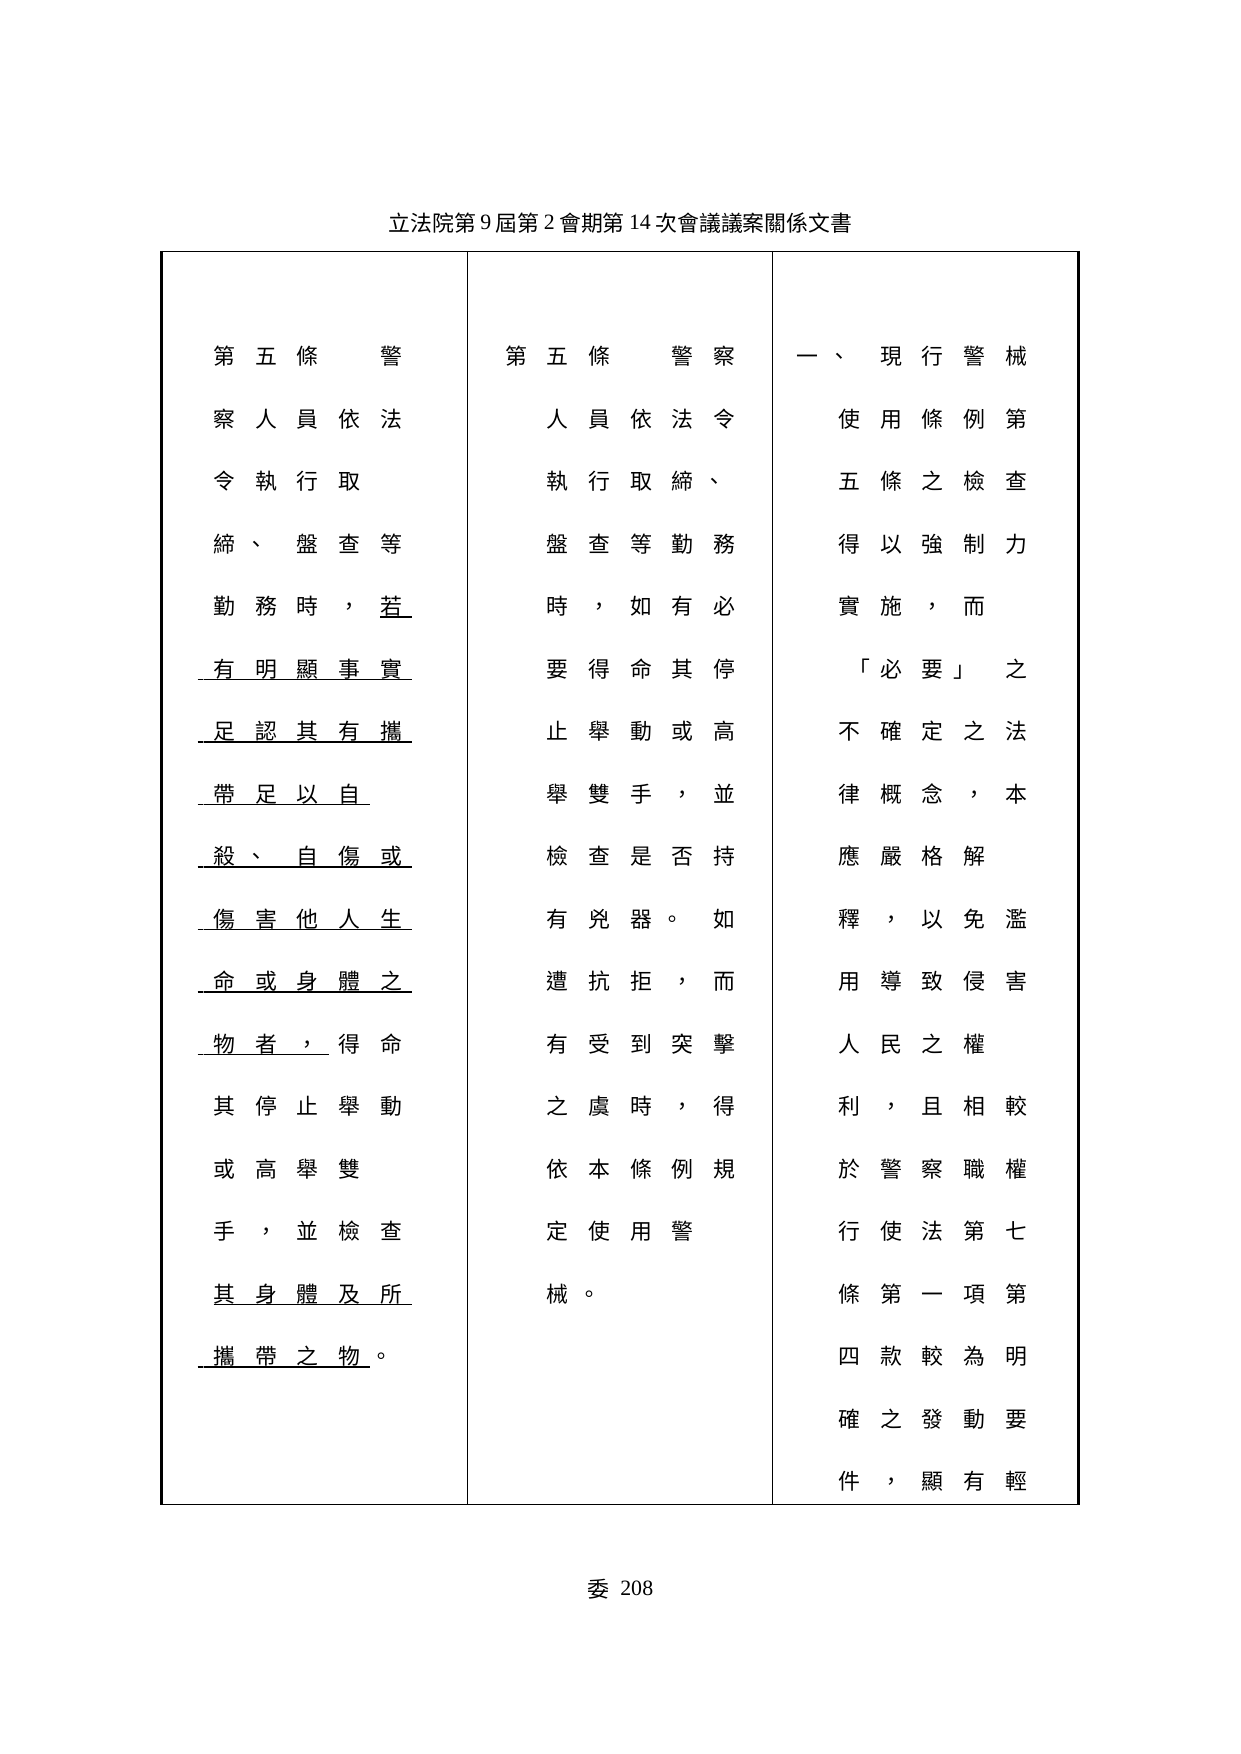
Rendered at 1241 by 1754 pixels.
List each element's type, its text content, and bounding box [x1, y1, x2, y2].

table_cell 第五條 警察人員依法令執行取締、盤查等勤務時，如有必要得命其停止舉動或高舉雙手，並檢查是否持有兇器。如遭抗拒，而有受到突擊之虞時，得依本條例規定使用警械。 [468, 252, 772, 1504]
table_cell 第五條 警察人員依法令執行取締、盤查等勤務時，若有明顯事實足認其有攜帶足以自殺、自傷或傷害他人生命或身體之物者，得命其停止舉動或高舉雙手，並檢查其身體及所攜帶之物。 [163, 252, 467, 1504]
table_cell 一、現行警械使用條例第五條之檢查得以強制力實施，而「必要」之不確定之法律概念，本應嚴格解釋，以免濫用導致侵害人民之權利，且相較於警察職權行使法第七條第一項第四款較為明確之發動要件，顯有輕 [773, 252, 1077, 1504]
